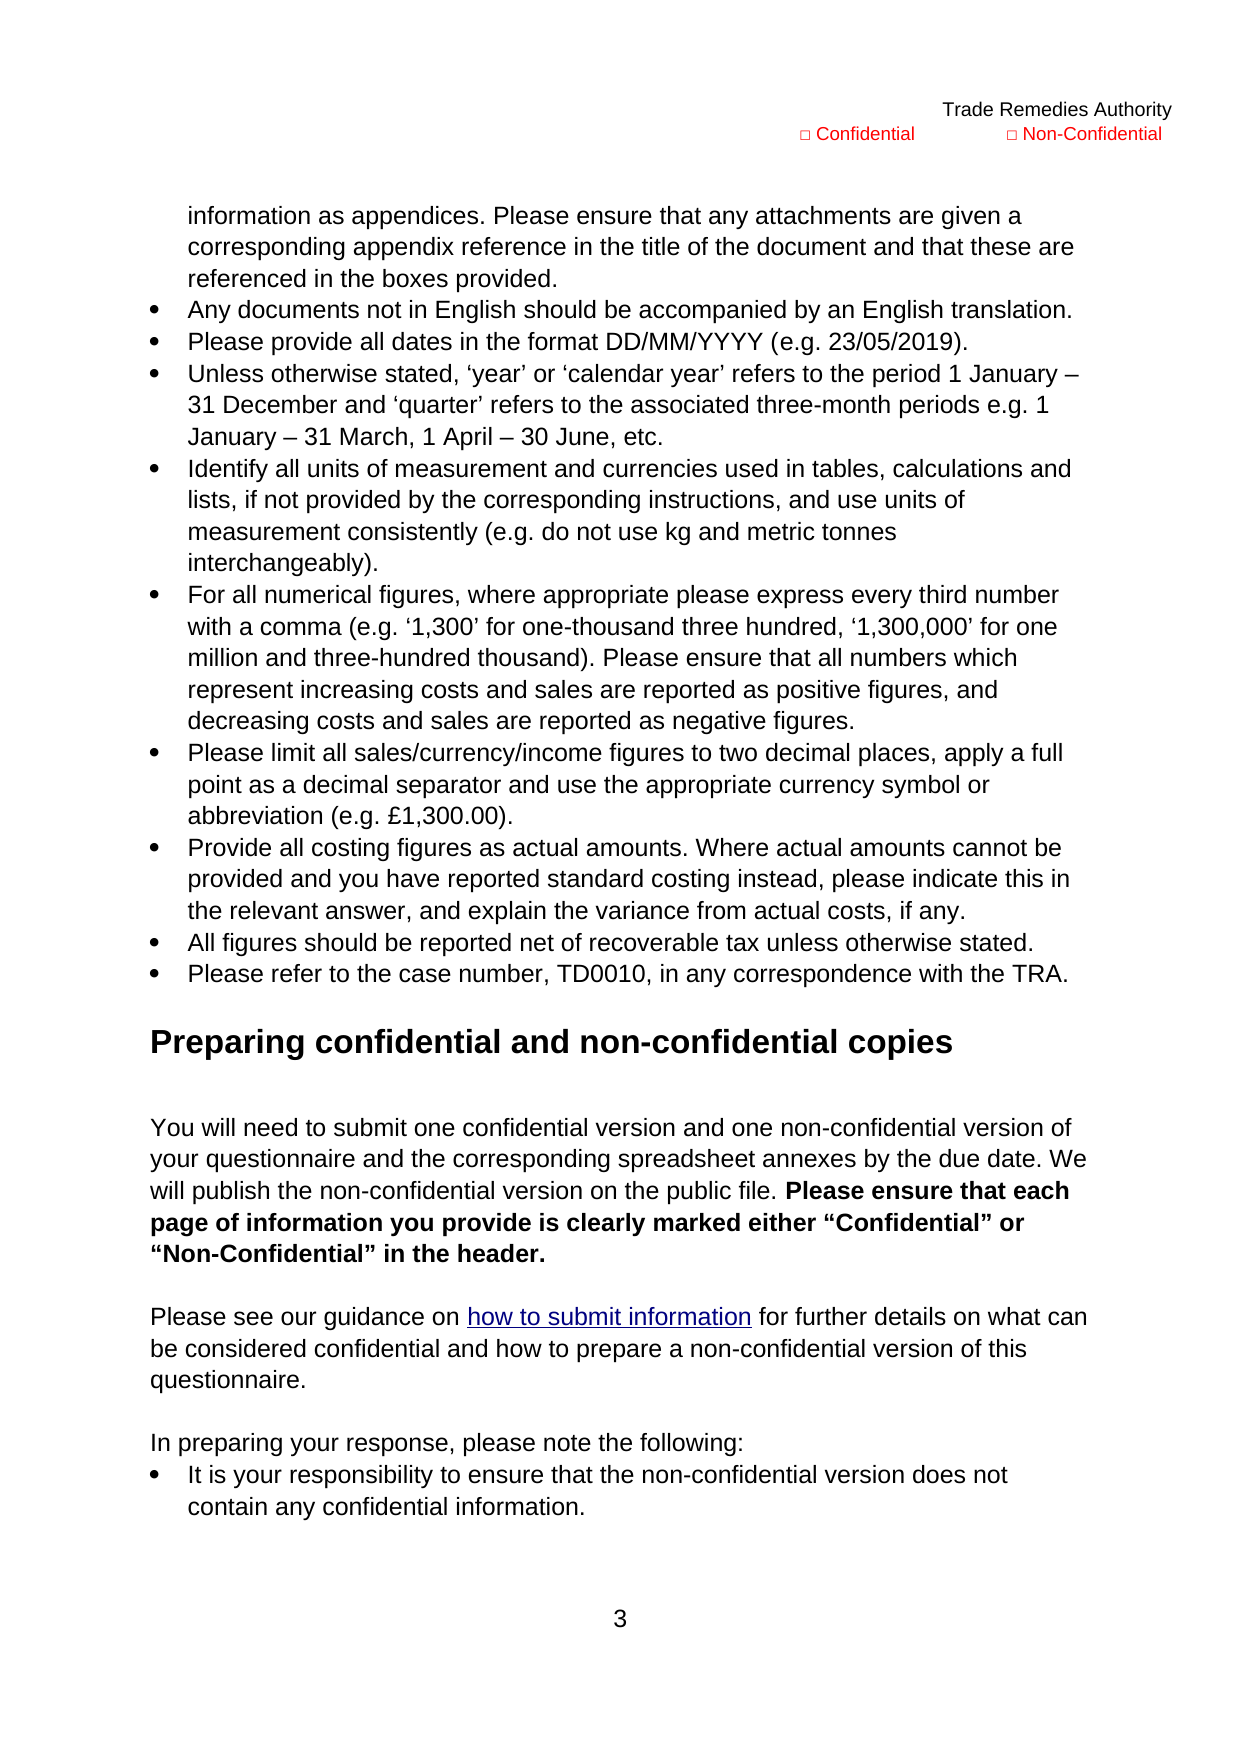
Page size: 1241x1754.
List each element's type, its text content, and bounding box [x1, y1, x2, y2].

list All figures should be reported net of recoverable tax unless otherwise stated. [150, 927, 1090, 956]
list Unless otherwise stated, ‘year’ or ‘calendar year’ refers to the period 1 January – 31 December and ‘quarter’ refers to the associated three-month periods e.g. 1 January – 31 March, 1 April – 30 June, etc. [150, 359, 1090, 451]
list Please refer to the case number, TD0010, in any correspondence with the TRA. [150, 959, 1090, 988]
text You will need to submit one confidential version and one non-confidential version of your questionnaire and the corresponding spreadsheet annexes by the due date. We will publish the non-confidential version on the public file. Please ensure that each page of information you provide is clearly marked either “Confidential” or “Non-Confidential” in the header. [150, 1113, 1090, 1268]
text In preparing your response, please note the following: [150, 1428, 1090, 1457]
list Any documents not in English should be accompanied by an English translation. [150, 296, 1090, 324]
list It is your responsibility to ensure that the non-confidential version does not contain any confidential information. [150, 1460, 1090, 1520]
text Please see our guidance on how to submit information for further details on what can be considered confidential and how to prepare a non-confidential version of this questionnaire. [150, 1302, 1090, 1394]
list Please limit all sales/currency/income figures to two decimal places, apply a full point as a decimal separator and use the appropriate currency symbol or abbreviation (e.g. £1,300.00). [150, 738, 1090, 830]
list For all numerical figures, where appropriate please express every third number with a comma (e.g. ‘1,300’ for one-thousand three hundred, ‘1,300,000’ for one million and three-hundred thousand). Please ensure that all numbers which represent increasing costs and sales are reported as positive figures, and decreasing costs and sales are reported as negative figures. [150, 580, 1090, 735]
list information as appendices. Please ensure that any attachments are given a corresponding appendix reference in the title of the document and that these are referenced in the boxes provided. [150, 201, 1090, 293]
list Provide all costing figures as actual amounts. Where actual amounts cannot be provided and you have reported standard costing instead, please indicate this in the relevant answer, and explain the variance from actual costs, if any. [150, 833, 1090, 925]
list Please provide all dates in the format DD/MM/YYYY (e.g. 23/05/2019). [150, 327, 1090, 356]
list Identify all units of measurement and currencies used in tables, calculations and lists, if not provided by the corresponding instructions, and use units of measurement consistently (e.g. do not use kg and metric tonnes interchangeably). [150, 454, 1090, 577]
subtitle Preparing confidential and non-confidential copies [150, 1022, 1090, 1061]
